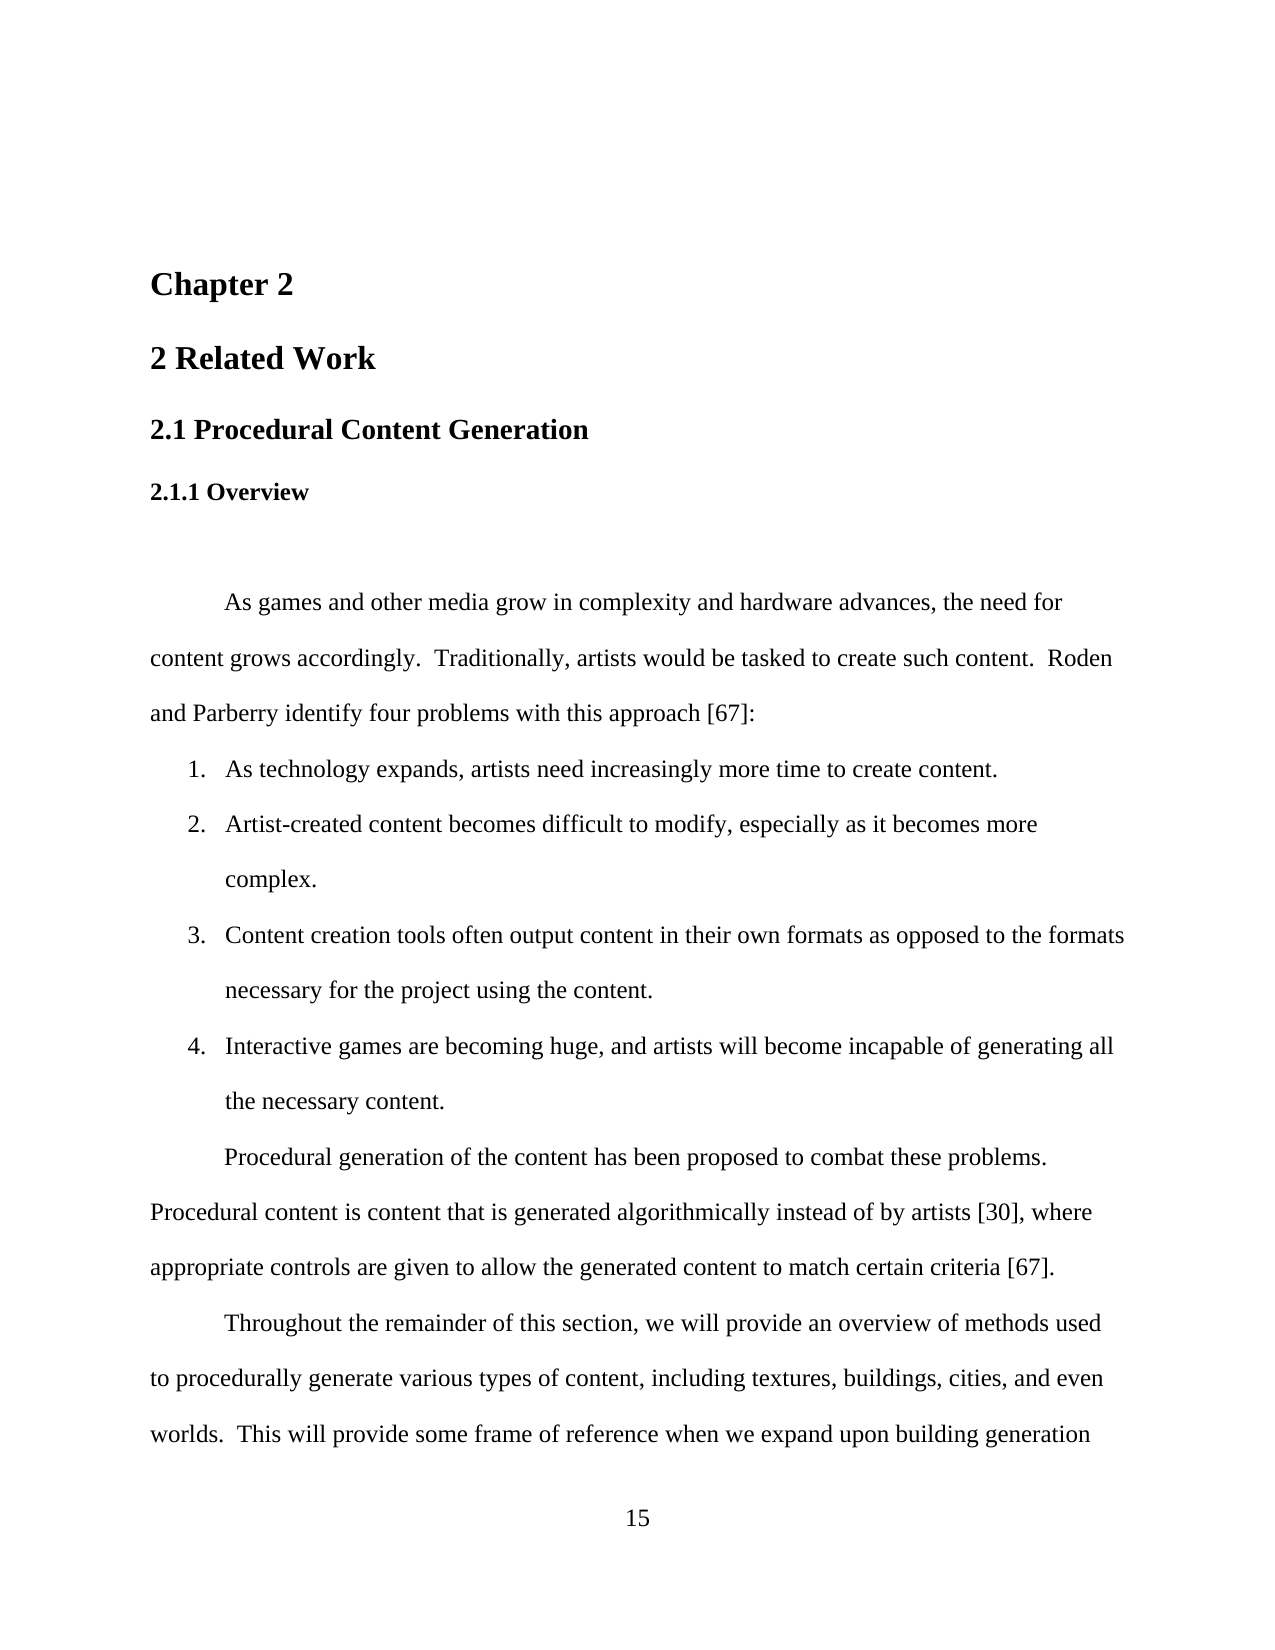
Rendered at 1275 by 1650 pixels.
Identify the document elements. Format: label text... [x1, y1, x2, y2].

text Throughout the remainder of this section, we will provide an overview of methods used to procedurally generate various types of content, including textures, buildings, cities, and even worlds. This will provide some frame of reference when we expand upon building generation [150, 1309, 1125, 1447]
text Procedural generation of the content has been proposed to combat these problems. Procedural content is content that is generated algorithmically instead of by artists [30], where appropriate controls are given to allow the generated content to match certain criteria [67]. [150, 1143, 1125, 1281]
list Artist-created content becomes difficult to modify, especially as it becomes more complex. [187, 810, 1125, 893]
text 2.1 Procedural Content Generation [150, 413, 1125, 445]
list As technology expands, artists need increasingly more time to create content. [187, 755, 1125, 782]
text 2 Related Work [150, 339, 1125, 376]
text Chapter 2 [150, 266, 1125, 302]
text As games and other media grow in complexity and hardware advances, the need for content grows accordingly. Traditionally, artists would be tasked to create such content. Roden and Parberry identify four problems with this approach [67]: [150, 588, 1125, 727]
text 2.1.1 Overview [150, 478, 1125, 505]
list Interactive games are becoming huge, and artists will become incapable of generating all the necessary content. [187, 1032, 1125, 1115]
list Content creation tools often output content in their own formats as opposed to the formats necessary for the project using the content. [187, 921, 1125, 1004]
